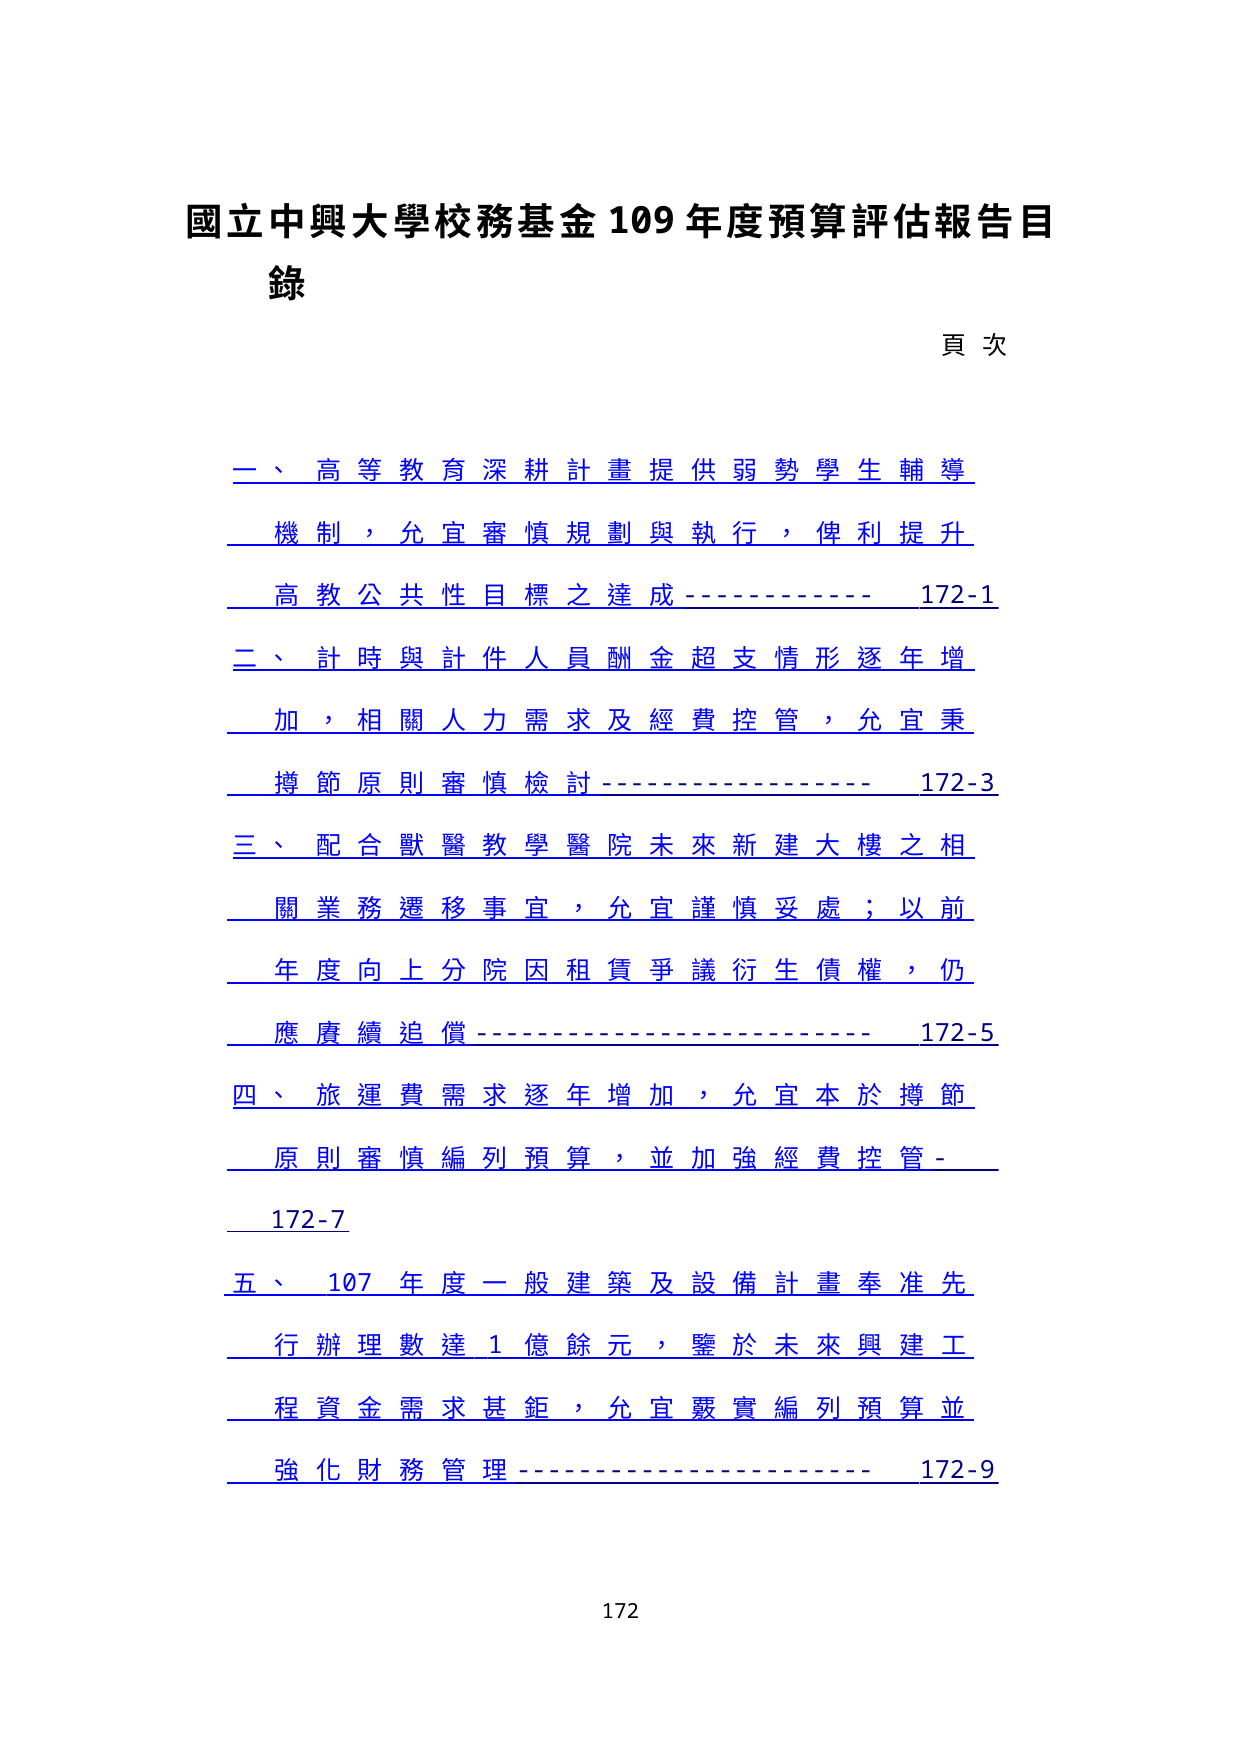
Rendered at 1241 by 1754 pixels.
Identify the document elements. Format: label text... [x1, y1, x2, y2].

text 五、107年度一般建築及設備計畫奉准先行辦理數達1億餘元，鑒於未來興建工程資金需求甚鉅，允宜覈實編列預算並強化財務管理 172-9 [183, 1240, 999, 1490]
text 國立中興大學校務基金109年度預算評估報告目錄 [183, 177, 1058, 302]
text 一、高等教育深耕計畫提供弱勢學生輔導機制，允宜審慎規劃與執行，俾利提升高教公共性目標之達成 172-1 [183, 427, 999, 615]
text 三、配合獸醫教學醫院未來新建大樓之相關業務遷移事宜，允宜謹慎妥處；以前年度向上分院因租賃爭議衍生債權，仍應賡續追償 172-5 [183, 802, 999, 1052]
text 四、旅運費需求逐年增加，允宜本於撙節原則審慎編列預算，並加強經費控管 172-7 [183, 1052, 999, 1240]
text 二、計時與計件人員酬金超支情形逐年增加，相關人力需求及經費控管，允宜秉撙節原則審慎檢討 172-3 [183, 615, 999, 802]
text 頁次 [183, 302, 1058, 365]
